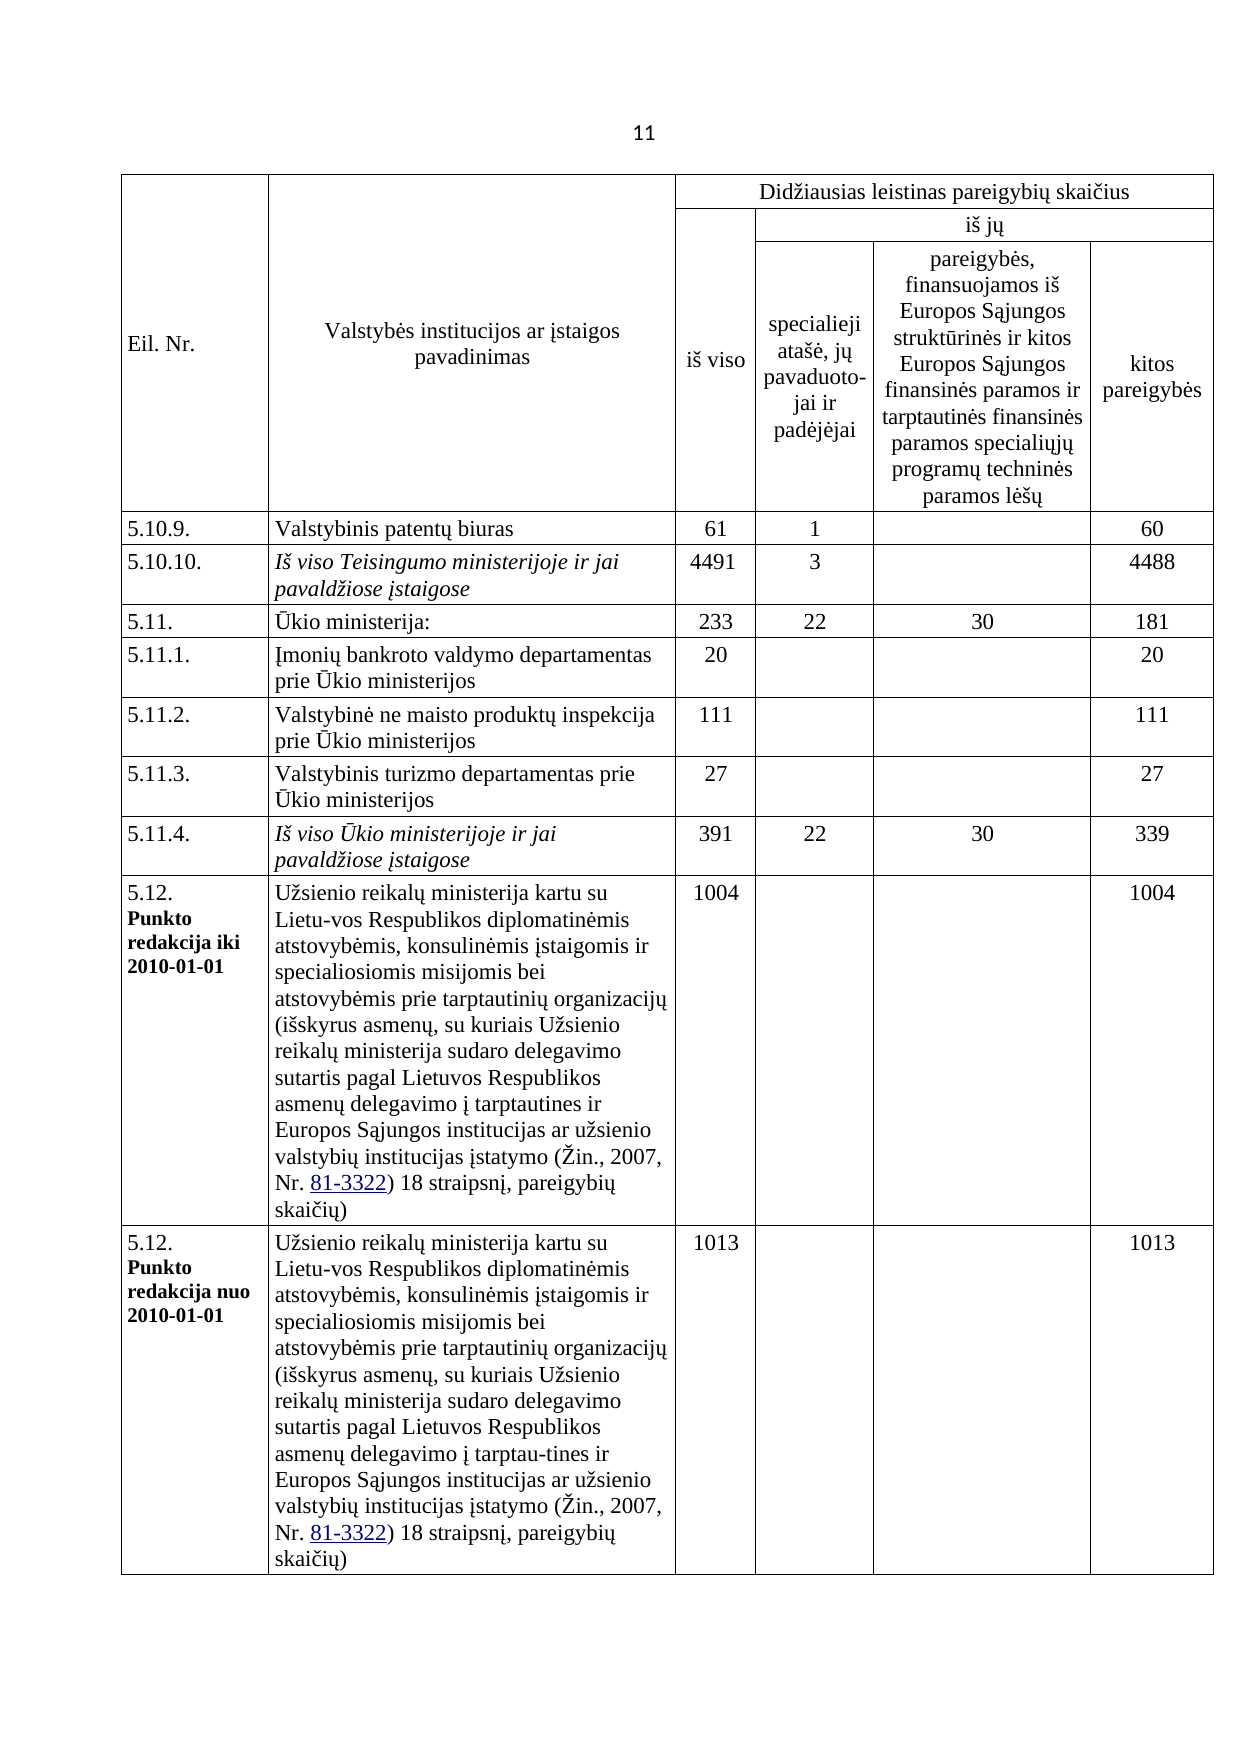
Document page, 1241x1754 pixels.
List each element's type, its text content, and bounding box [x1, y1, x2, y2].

table_cell specialieji atašė, jų pavaduoto-jai ir padėjėjai [756, 242, 873, 511]
table_cell 20 [1091, 638, 1213, 697]
table_cell 5.11.1. [122, 638, 268, 697]
table_cell 5.10.9. [122, 512, 268, 544]
table_cell [874, 512, 1090, 544]
table_cell 5.10.10. [122, 545, 268, 604]
table_cell 1013 [1091, 1226, 1213, 1574]
table_cell iš jų [756, 209, 1213, 241]
table_cell 1 [756, 512, 873, 544]
table_cell [874, 698, 1090, 756]
table_cell 5.11. [122, 605, 268, 637]
table_cell 20 [676, 638, 755, 697]
table_cell 5.11.2. [122, 698, 268, 756]
table_header Didžiausias leistinas pareigybių skaičius [676, 175, 1213, 207]
table_cell 27 [1091, 757, 1213, 816]
table_cell [756, 1226, 873, 1574]
table_cell 111 [676, 698, 755, 756]
table_cell Iš viso Ūkio ministerijoje ir jai pavaldžiose įstaigose [269, 817, 675, 875]
table_cell [874, 876, 1090, 1225]
table_cell Ūkio ministerija: [269, 605, 675, 637]
table_cell [874, 757, 1090, 816]
table_cell kitos pareigybės [1091, 242, 1213, 511]
table_cell 339 [1091, 817, 1213, 875]
table_cell Valstybinis patentų biuras [269, 512, 675, 544]
table_cell [756, 698, 873, 756]
table_cell 111 [1091, 698, 1213, 756]
table_cell Valstybinis turizmo departamentas prie Ūkio ministerijos [269, 757, 675, 816]
table_cell iš viso [676, 209, 755, 511]
table_header Valstybės institucijos ar įstaigos pavadinimas [269, 175, 675, 511]
table_cell 30 [874, 817, 1090, 875]
table_cell 27 [676, 757, 755, 816]
table_cell [874, 545, 1090, 604]
table_cell 181 [1091, 605, 1213, 637]
table_cell Užsienio reikalų ministerija kartu su Lietu-vos Respublikos diplomatinėmis atstovybėmis, konsulinėmis įstaigomis ir specialiosiomis misijomis bei atstovybėmis prie tarptautinių organizacijų (išskyrus asmenų, su kuriais Užsienio reikalų ministerija sudaro delegavimo sutartis pagal Lietuvos Respublikos asmenų delegavimo į tarptau-tines ir Europos Sąjungos institucijas ar užsienio valstybių institucijas įstatymo (Žin., 2007, Nr. 81-3322) 18 straipsnį, pareigybių skaičių) [269, 1226, 675, 1574]
table_cell Užsienio reikalų ministerija kartu su Lietu-vos Respublikos diplomatinėmis atstovybėmis, konsulinėmis įstaigomis ir specialiosiomis misijomis bei atstovybėmis prie tarptautinių organizacijų (išskyrus asmenų, su kuriais Užsienio reikalų ministerija sudaro delegavimo sutartis pagal Lietuvos Respublikos asmenų delegavimo į tarptautines ir Europos Sąjungos institucijas ar užsienio valstybių institucijas įstatymo (Žin., 2007, Nr. 81-3322) 18 straipsnį, pareigybių skaičių) [269, 876, 675, 1225]
table_cell 22 [756, 817, 873, 875]
table_cell Iš viso Teisingumo ministerijoje ir jai pavaldžiose įstaigose [269, 545, 675, 604]
table_cell 5.11.3. [122, 757, 268, 816]
table_cell 1013 [676, 1226, 755, 1574]
table_cell 5.11.4. [122, 817, 268, 875]
table_cell 22 [756, 605, 873, 637]
table_cell 61 [676, 512, 755, 544]
table_cell 1004 [676, 876, 755, 1225]
table_cell 391 [676, 817, 755, 875]
table_cell [756, 757, 873, 816]
table_cell [756, 876, 873, 1225]
table_cell 4488 [1091, 545, 1213, 604]
table_cell 5.12. Punkto redakcija nuo 2010-01-01 [122, 1226, 268, 1574]
table_cell 60 [1091, 512, 1213, 544]
table_cell [874, 1226, 1090, 1574]
table_cell 233 [676, 605, 755, 637]
table_cell [756, 638, 873, 697]
table_cell Įmonių bankroto valdymo departamentas prie Ūkio ministerijos [269, 638, 675, 697]
table_cell 3 [756, 545, 873, 604]
table_cell [874, 638, 1090, 697]
table_cell 5.12. Punkto redakcija iki 2010-01-01 [122, 876, 268, 1225]
table_header Eil. Nr. [122, 175, 268, 511]
table_cell 1004 [1091, 876, 1213, 1225]
table_cell 4491 [676, 545, 755, 604]
table_cell Valstybinė ne maisto produktų inspekcija prie Ūkio ministerijos [269, 698, 675, 756]
table_cell pareigybės, finansuojamos iš Europos Sąjungos struktūrinės ir kitos Europos Sąjungos finansinės paramos ir tarptautinės finansinės paramos specialiųjų programų techninės paramos lėšų [874, 242, 1090, 511]
table_cell 30 [874, 605, 1090, 637]
